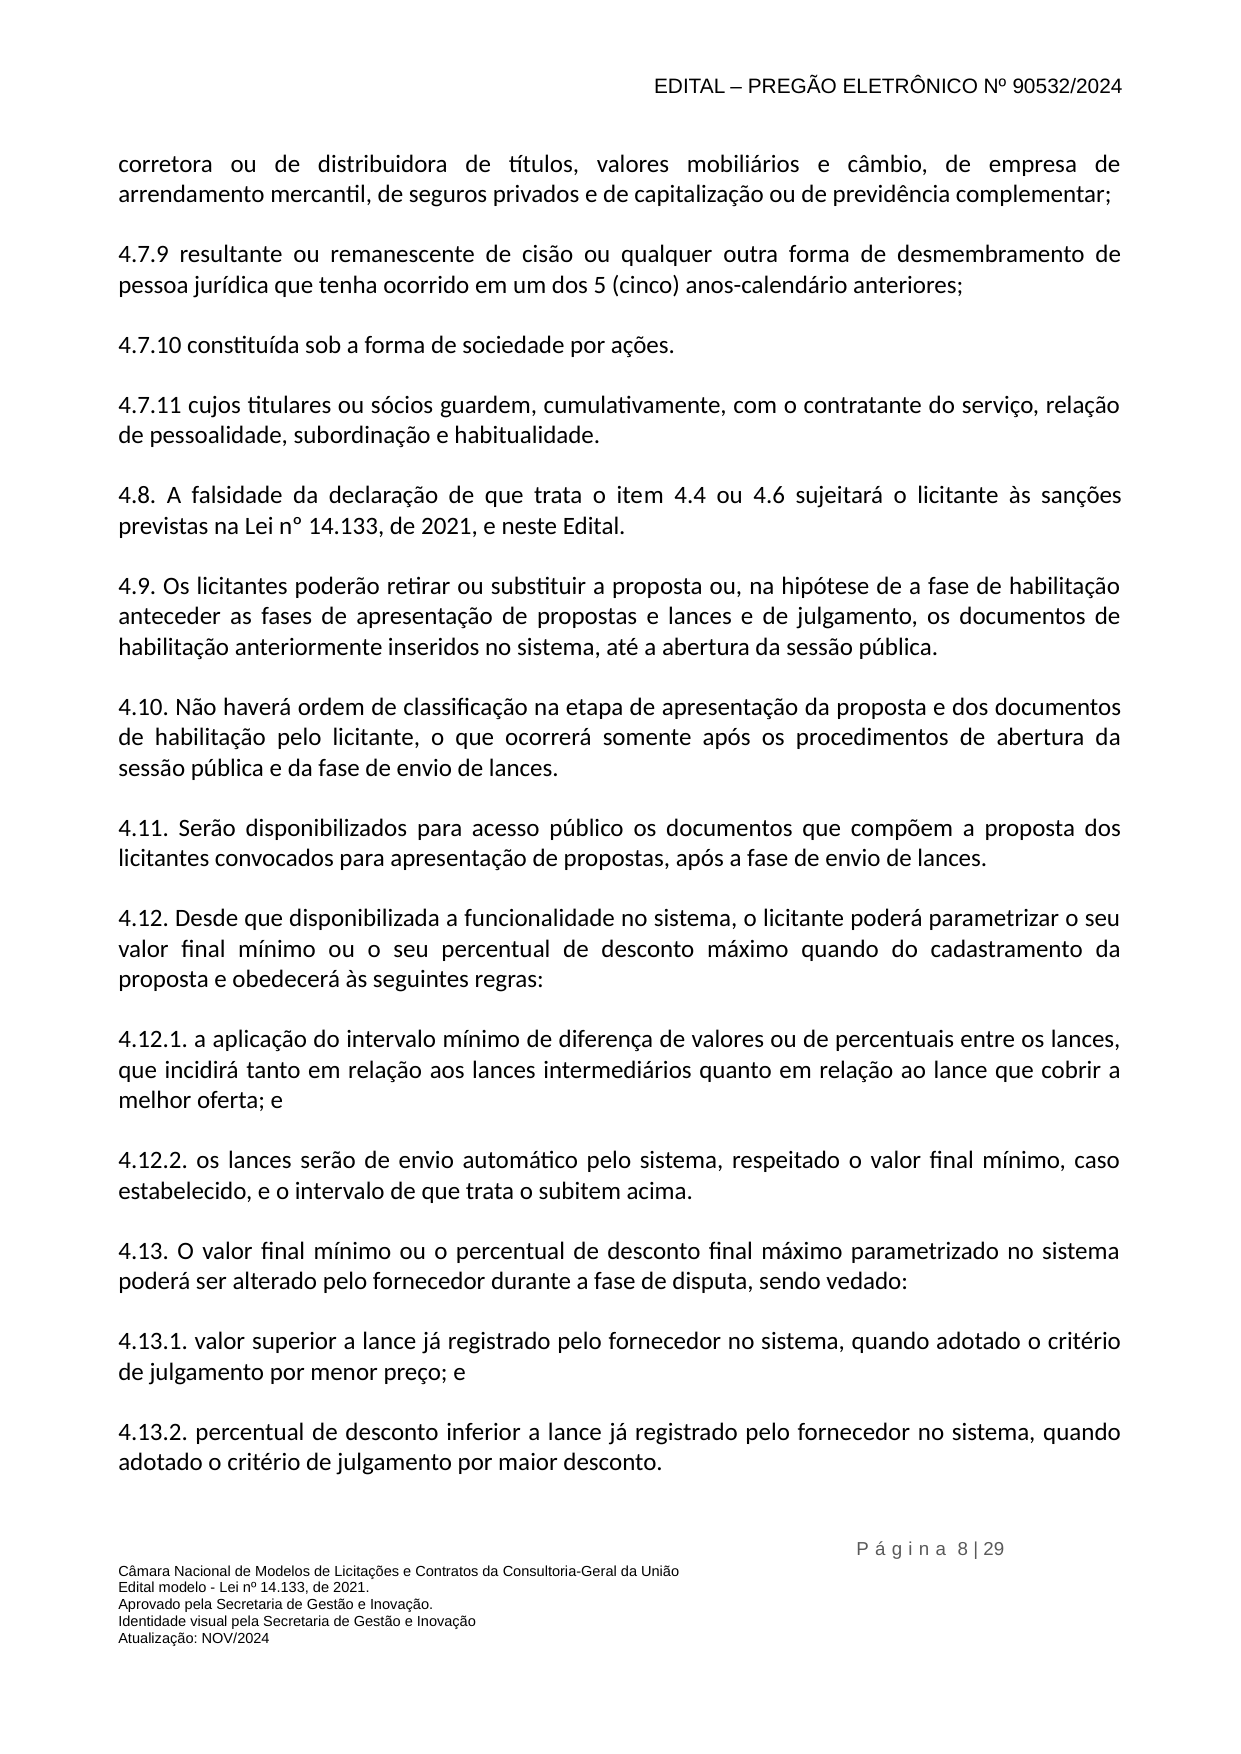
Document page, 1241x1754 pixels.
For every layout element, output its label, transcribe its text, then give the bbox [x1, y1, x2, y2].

text 4.7.9 resultante ou remanescente de cisão ou qualquer outra forma de desmembramento de pessoa jurídica que tenha ocorrido em um dos 5 (cinco) anos-calendário anteriores; [118, 238, 1122, 299]
text 4.12.2. os lances serão de envio automático pelo sistema, respeitado o valor final mínimo, caso estabelecido, e o intervalo de que trata o subitem acima. [118, 1144, 1122, 1206]
text corretora ou de distribuidora de títulos, valores mobiliários e câmbio, de empresa de arrendamento mercantil, de seguros privados e de capitalização ou de previdência complementar; [118, 148, 1122, 209]
text 4.12.1. a aplicação do intervalo mínimo de diferença de valores ou de percentuais entre os lances, que incidirá tanto em relação aos lances intermediários quanto em relação ao lance que cobrir a melhor oferta; e [118, 1023, 1122, 1115]
text 4.8. A falsidade da declaração de que trata o item 4.4 ou 4.6 sujeitará o licitante às sanções previstas na Lei nº 14.133, de 2021, e neste Edital. [118, 479, 1122, 540]
text 4.7.10 constituída sob a forma de sociedade por ações. [118, 329, 1122, 359]
text 4.13.2. percentual de desconto inferior a lance já registrado pelo fornecedor no sistema, quando adotado o critério de julgamento por maior desconto. [118, 1416, 1122, 1477]
text 4.11. Serão disponibilizados para acesso público os documentos que compõem a proposta dos licitantes convocados para apresentação de propostas, após a fase de envio de lances. [118, 812, 1122, 873]
text 4.13. O valor final mínimo ou o percentual de desconto final máximo parametrizado no sistema poderá ser alterado pelo fornecedor durante a fase de disputa, sendo vedado: [118, 1235, 1122, 1296]
text 4.7.11 cujos titulares ou sócios guardem, cumulativamente, com o contratante do serviço, relação de pessoalidade, subordinação e habitualidade. [118, 389, 1122, 450]
text 4.13.1. valor superior a lance já registrado pelo fornecedor no sistema, quando adotado o critério de julgamento por menor preço; e [118, 1326, 1122, 1387]
text 4.9. Os licitantes poderão retirar ou substituir a proposta ou, na hipótese de a fase de habilitação anteceder as fases de apresentação de propostas e lances e de julgamento, os documentos de habilitação anteriormente inseridos no sistema, até a abertura da sessão pública. [118, 570, 1122, 661]
text 4.12. Desde que disponibilizada a funcionalidade no sistema, o licitante poderá parametrizar o seu valor final mínimo ou o seu percentual de desconto máximo quando do cadastramento da proposta e obedecerá às seguintes regras: [118, 902, 1122, 994]
text 4.10. Não haverá ordem de classificação na etapa de apresentação da proposta e dos documentos de habilitação pelo licitante, o que ocorrerá somente após os procedimentos de abertura da sessão pública e da fase de envio de lances. [118, 691, 1122, 782]
